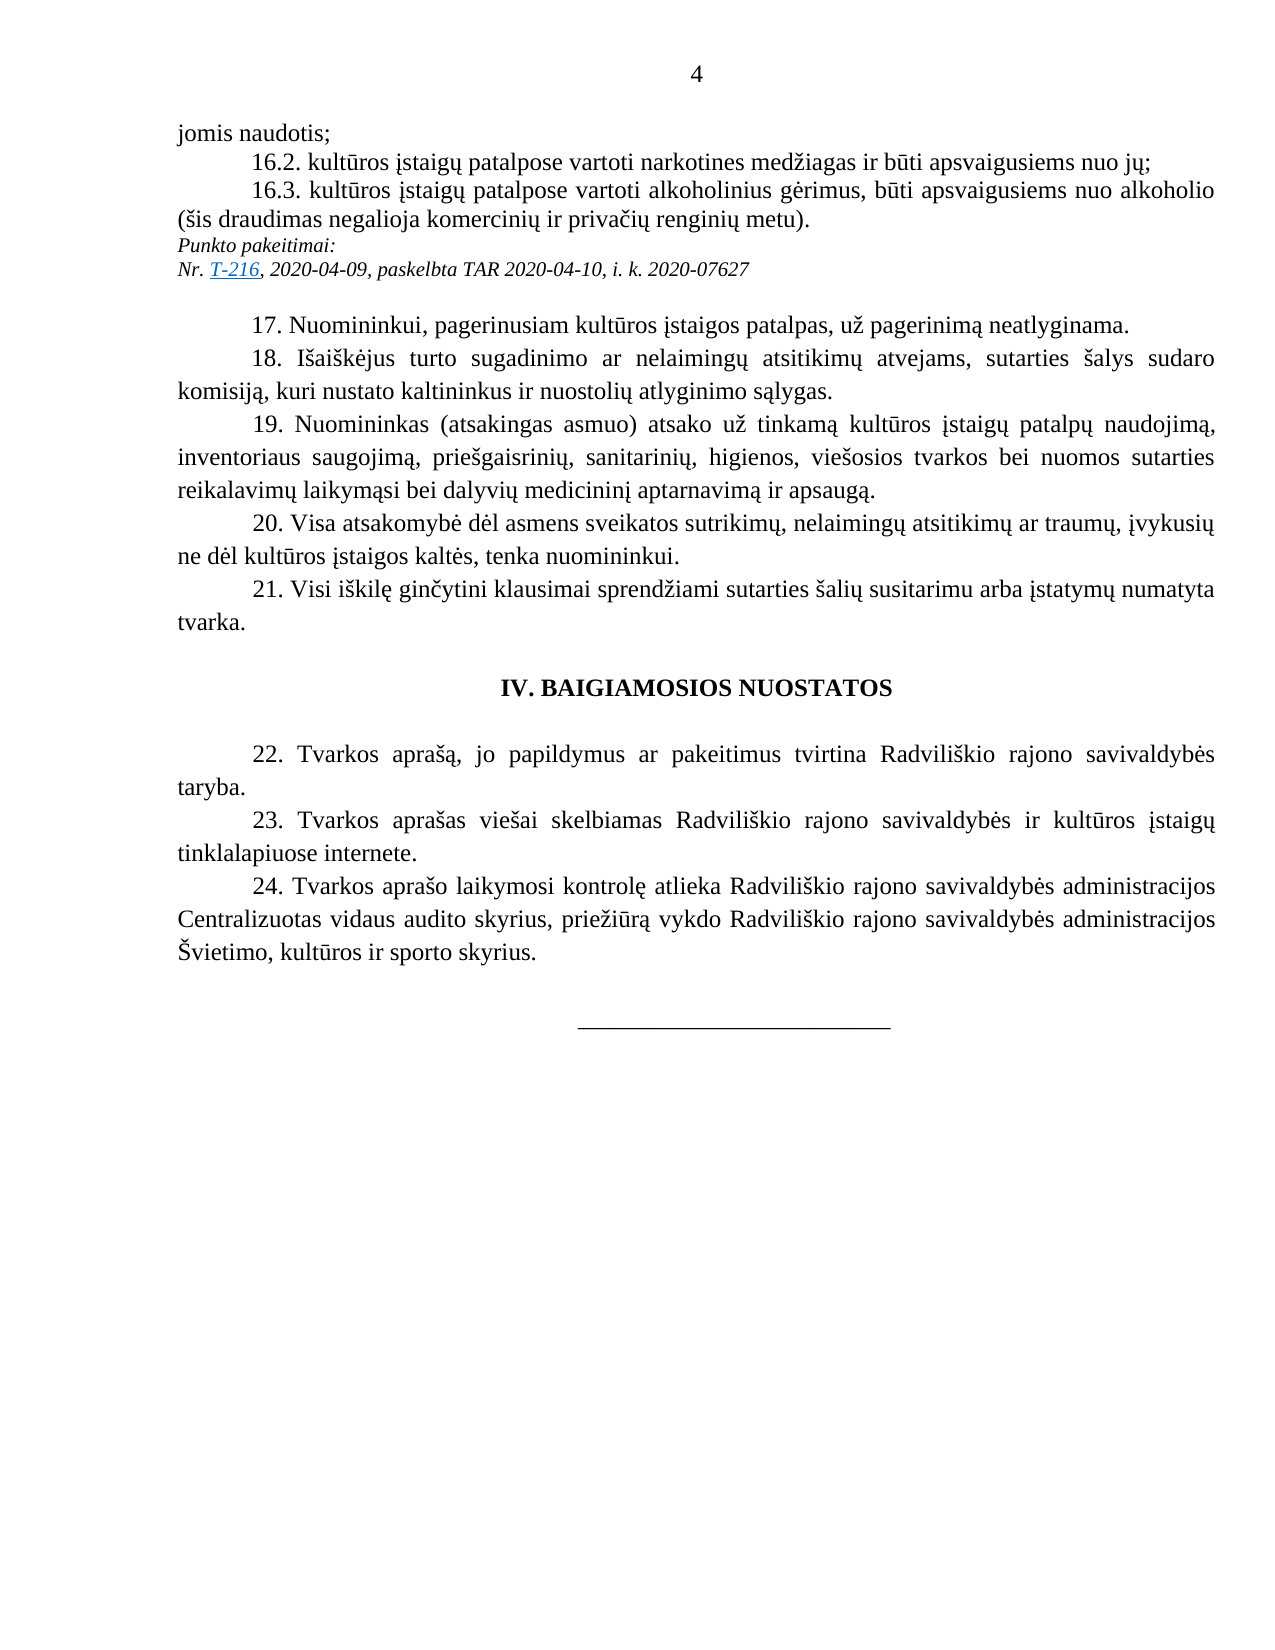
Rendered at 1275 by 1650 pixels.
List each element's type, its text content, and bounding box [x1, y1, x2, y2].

text 21. Visi iškilę ginčytini klausimai sprendžiami sutarties šalių susitarimu arba įstatymų numatyta tvarka. [177, 574, 1216, 636]
text 22. Tvarkos aprašą, jo papildymus ar pakeitimus tvirtina Radviliškio rajono savivaldybės taryba. [177, 739, 1216, 801]
text 16.3. kultūros įstaigų patalpose vartoti alkoholinius gėrimus, būti apsvaigusiems nuo alkoholio (šis draudimas negalioja komercinių ir privačių renginių metu). [177, 176, 1216, 233]
text Punkto pakeitimai: [177, 233, 1216, 257]
text 20. Visa atsakomybė dėl asmens sveikatos sutrikimų, nelaimingų atsitikimų ar traumų, įvykusių ne dėl kultūros įstaigos kaltės, tenka nuomininkui. [177, 508, 1216, 570]
text jomis naudotis; [177, 118, 1216, 147]
text 19. Nuomininkas (atsakingas asmuo) atsako už tinkamą kultūros įstaigų patalpų naudojimą, inventoriaus saugojimą, priešgaisrinių, sanitarinių, higienos, viešosios tvarkos bei nuomos sutarties reikalavimų laikymąsi bei dalyvių medicininį aptarnavimą ir apsaugą. [177, 409, 1216, 504]
text 24. Tvarkos aprašo laikymosi kontrolę atlieka Radviliškio rajono savivaldybės administracijos Centralizuotas vidaus audito skyrius, priežiūrą vykdo Radviliškio rajono savivaldybės administracijos Švietimo, kultūros ir sporto skyrius. [177, 871, 1216, 966]
text Nr. T-216, 2020-04-09, paskelbta TAR 2020-04-10, i. k. 2020-07627 [177, 257, 1216, 281]
text _________________________ [177, 1003, 1216, 1032]
text 16.2. kultūros įstaigų patalpose vartoti narkotines medžiagas ir būti apsvaigusiems nuo jų; [177, 147, 1216, 176]
text 17. Nuomininkui, pagerinusiam kultūros įstaigos patalpas, už pagerinimą neatlyginama. [177, 310, 1216, 339]
text 23. Tvarkos aprašas viešai skelbiamas Radviliškio rajono savivaldybės ir kultūros įstaigų tinklalapiuose internete. [177, 805, 1216, 867]
text 18. Išaiškėjus turto sugadinimo ar nelaimingų atsitikimų atvejams, sutarties šalys sudaro komisiją, kuri nustato kaltininkus ir nuostolių atlyginimo sąlygas. [177, 343, 1216, 405]
text IV. BAIGIAMOSIOS NUOSTATOS [177, 673, 1216, 702]
